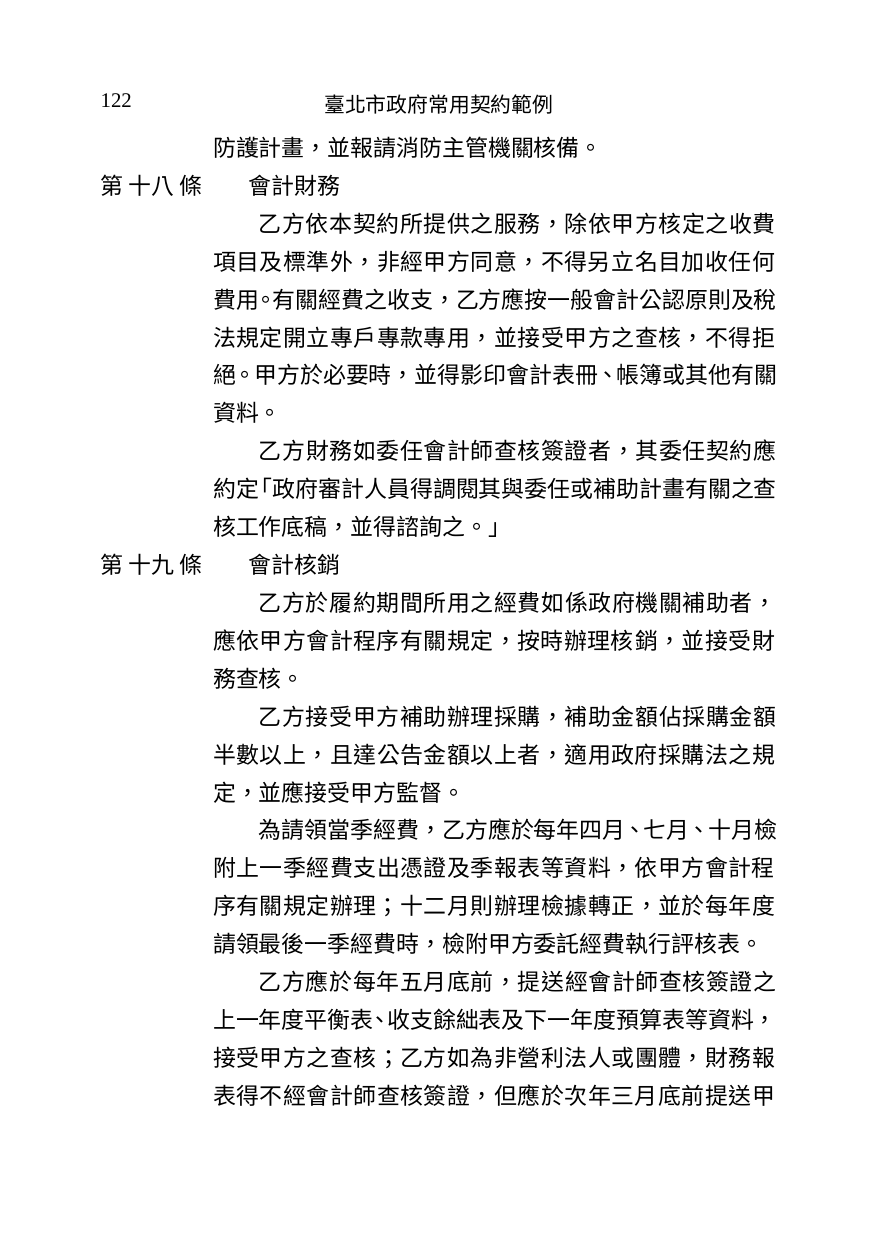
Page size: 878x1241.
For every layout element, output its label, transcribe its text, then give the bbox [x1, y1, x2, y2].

text 乙方接受甲方補助辦理採購，補助金額佔採購金額半數以上，且達公告金額以上者，適用政府採購法之規定，並應接受甲方監督。 [213, 696, 777, 810]
text 第 十八 條 會計財務 [100, 165, 777, 203]
text 第 十九 條 會計核銷 [100, 544, 777, 582]
text 乙方財務如委任會計師查核簽證者，其委任契約應約定「政府審計人員得調閱其與委任或補助計畫有關之查核工作底稿，並得諮詢之。」 [213, 431, 777, 544]
text 防護計畫，並報請消防主管機關核備。 [213, 127, 777, 165]
text 乙方於履約期間所用之經費如係政府機關補助者，應依甲方會計程序有關規定，按時辦理核銷，並接受財務查核。 [213, 582, 777, 696]
text 乙方應於每年五月底前，提送經會計師查核簽證之上一年度平衡表、收支餘絀表及下一年度預算表等資料，接受甲方之查核；乙方如為非營利法人或團體，財務報表得不經會計師查核簽證，但應於次年三月底前提送甲 [213, 962, 777, 1113]
text 為請領當季經費，乙方應於每年四月、七月、十月檢附上一季經費支出憑證及季報表等資料，依甲方會計程序有關規定辦理；十二月則辦理檢據轉正，並於每年度請領最後一季經費時，檢附甲方委託經費執行評核表。 [213, 810, 777, 962]
text 乙方依本契約所提供之服務，除依甲方核定之收費項目及標準外，非經甲方同意，不得另立名目加收任何費用。有關經費之收支，乙方應按一般會計公認原則及稅法規定開立專戶專款專用，並接受甲方之查核，不得拒絕。甲方於必要時，並得影印會計表冊、帳簿或其他有關資料。 [213, 203, 777, 431]
